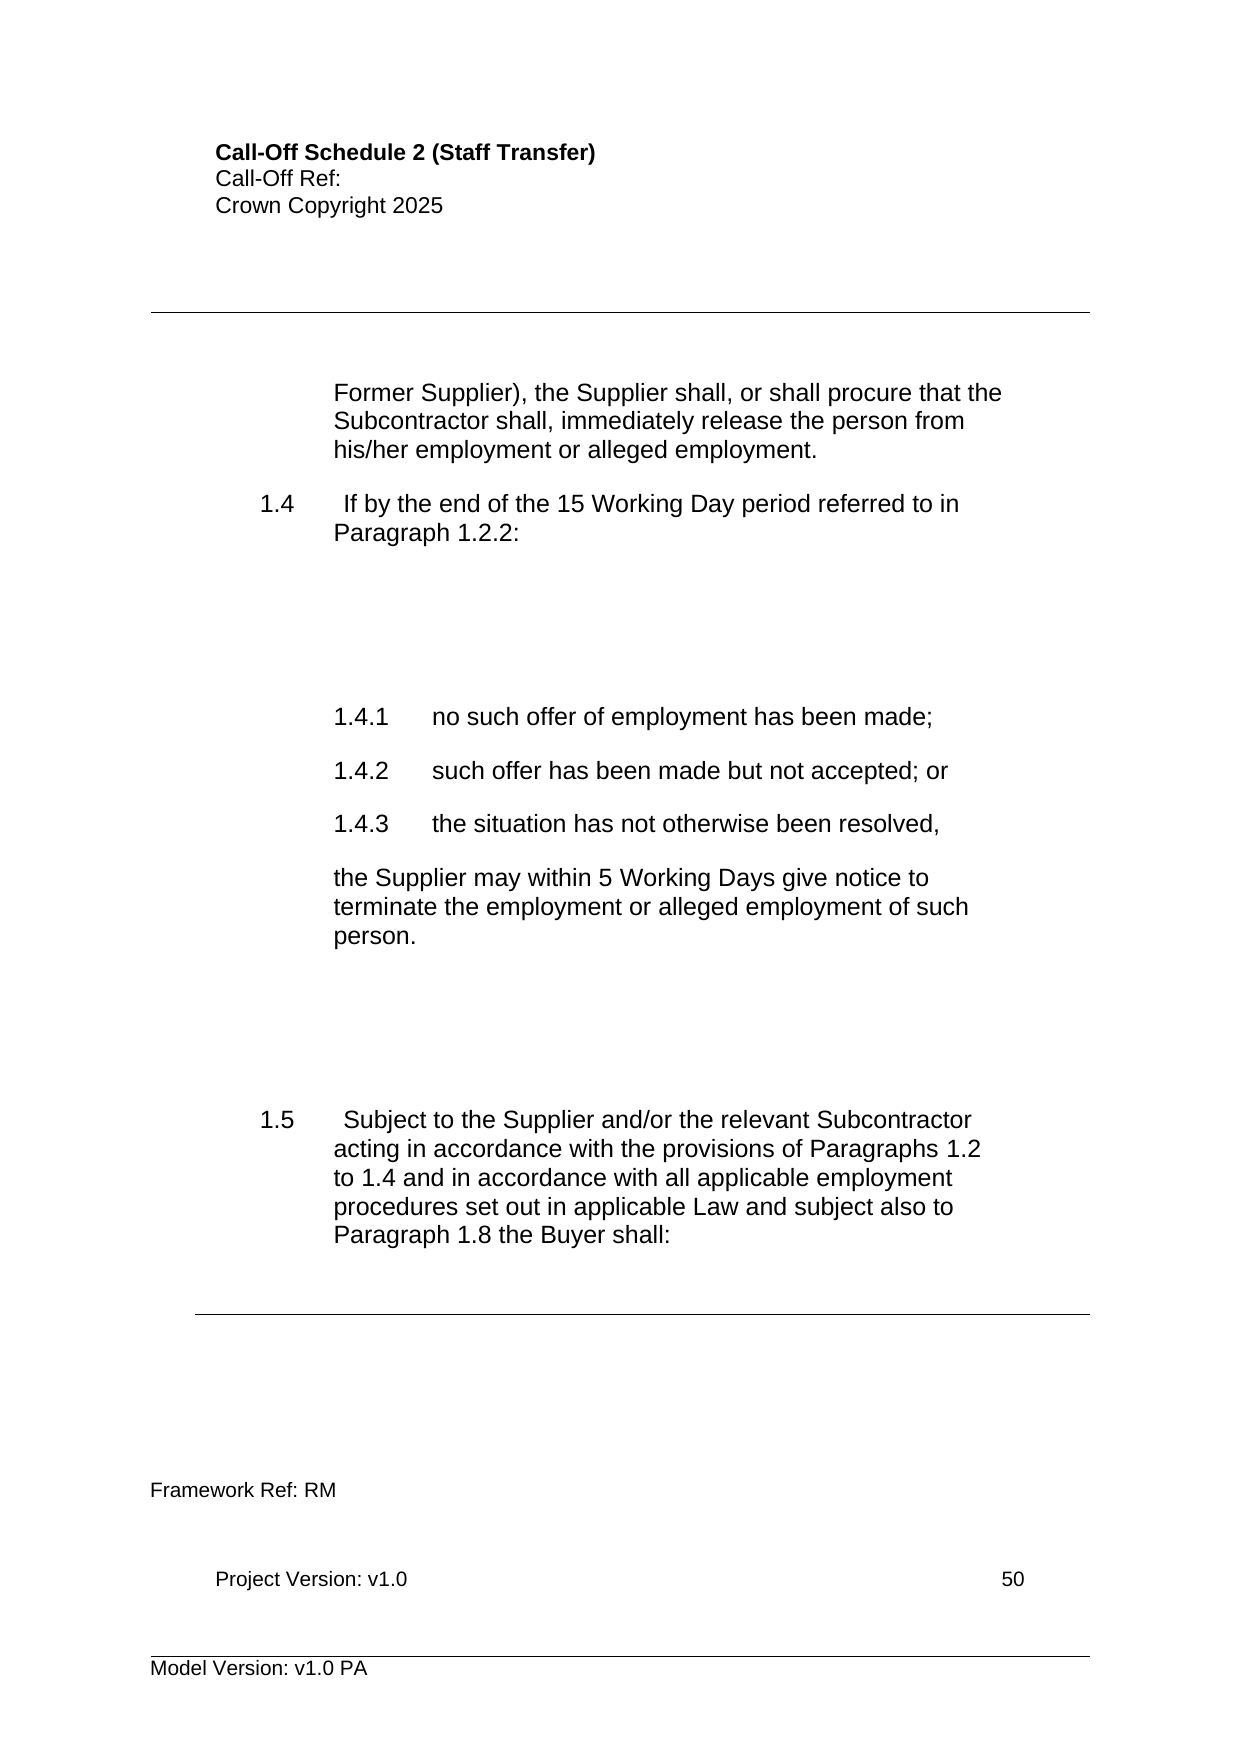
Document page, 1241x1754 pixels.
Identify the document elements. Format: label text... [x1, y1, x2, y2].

text the Supplier may within 5 Working Days give notice to terminate the employment or alleged employment of such person. [269, 798, 1089, 1014]
list If by the end of the 15 Working Day period referred to in Paragraph 1.2.2: [195, 424, 1089, 611]
list If an offer referred to in Paragraph 1.2.2 is accepted (or if the situation has otherwise been resolved by the Buyer and/or the Former Supplier), the Supplier shall, or shall procure that the Subcontractor shall, immediately release the person from his/her employment or alleged employment. [195, 314, 1089, 424]
list no such offer of employment has been made; [269, 638, 1089, 691]
list the situation has not otherwise been resolved, [269, 744, 1089, 798]
list Subject to the Supplier and/or the relevant Subcontractor acting in accordance with the provisions of Paragraphs 1.2 to 1.4 and in accordance with all applicable employment procedures set out in applicable Law and subject also to Paragraph 1.8 the Buyer shall: [195, 1041, 1089, 1313]
list such offer has been made but not accepted; or [269, 691, 1089, 744]
